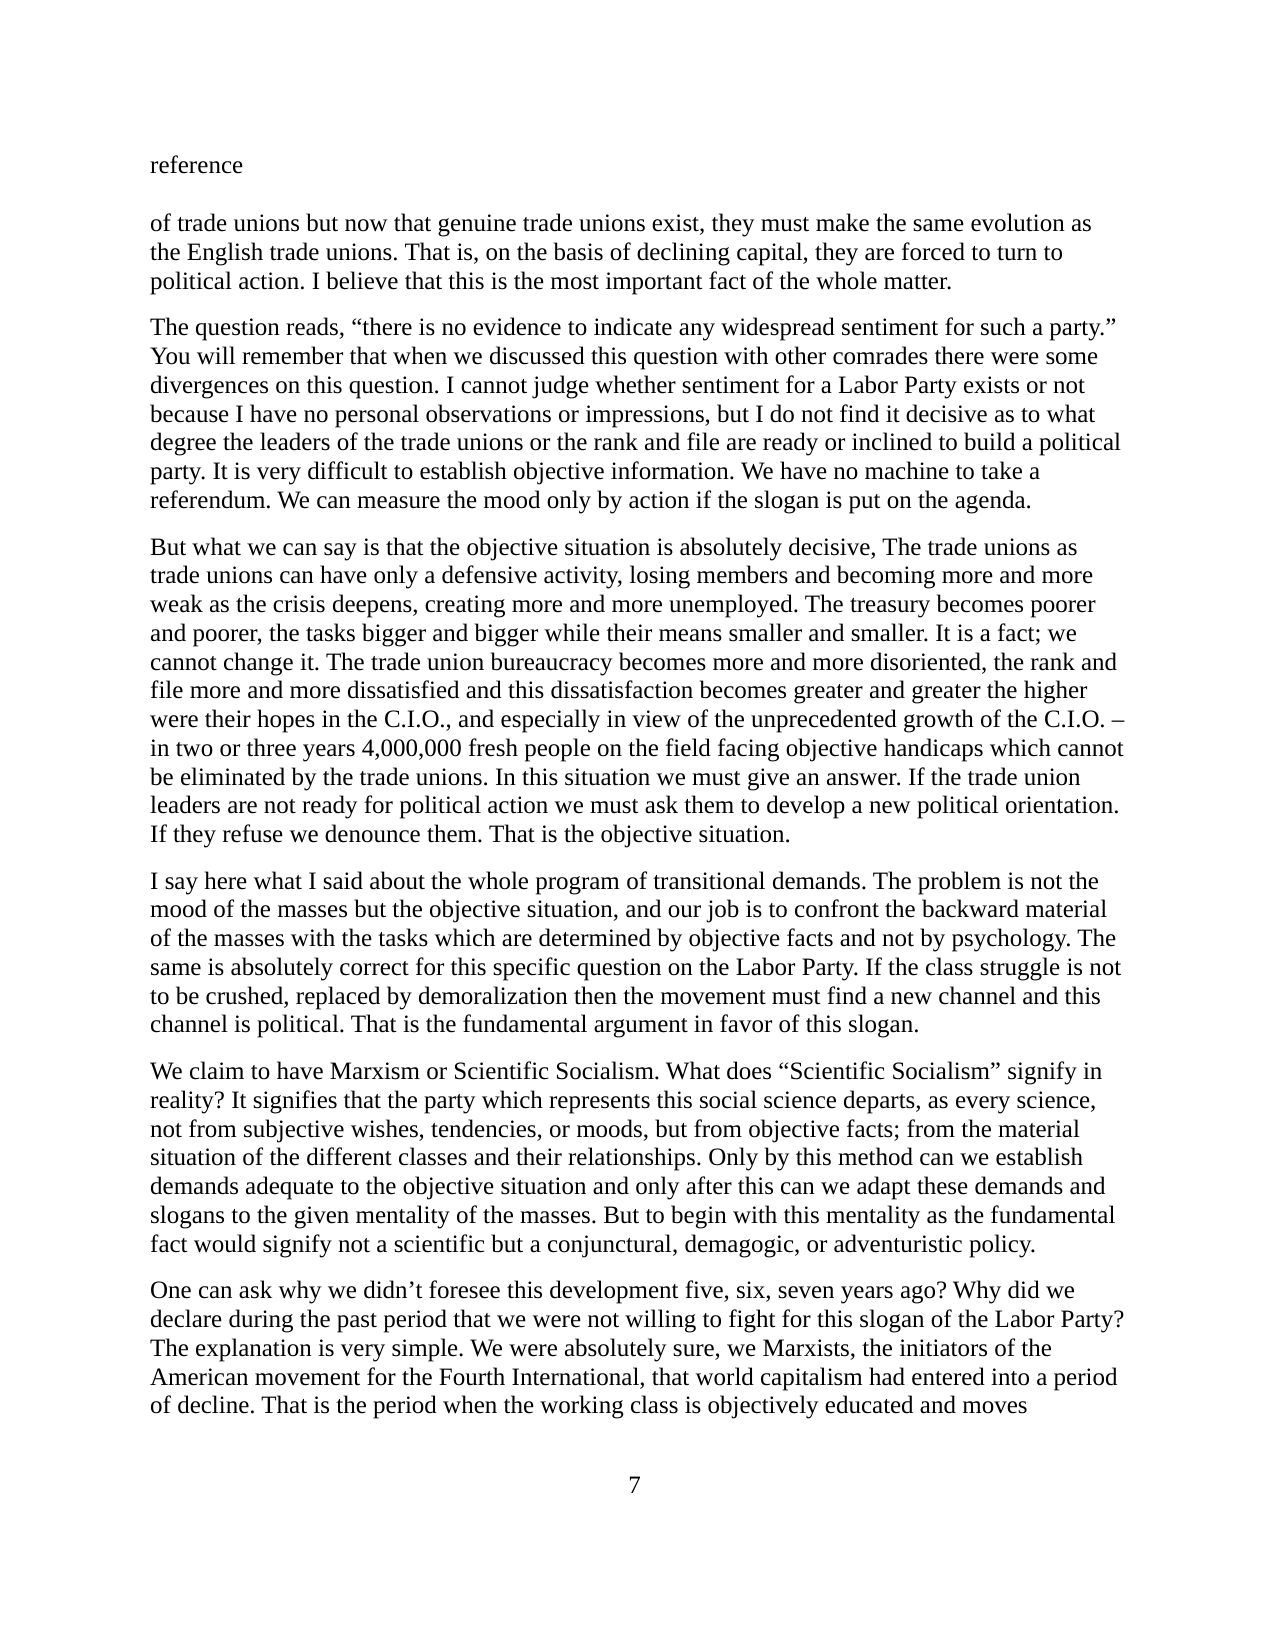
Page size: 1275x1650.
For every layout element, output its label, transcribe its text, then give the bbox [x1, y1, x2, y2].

text I say here what I said about the whole program of transitional demands. The problem is not the mood of the masses but the objective situation, and our job is to confront the backward material of the masses with the tasks which are determined by objective facts and not by psychology. The same is absolutely correct for this specific question on the Labor Party. If the class struggle is not to be crushed, replaced by demoralization then the movement must find a new channel and this channel is political. That is the fundamental argument in favor of this slogan. [150, 866, 1125, 1038]
text But what we can say is that the objective situation is absolutely decisive, The trade unions as trade unions can have only a defensive activity, losing members and becoming more and more weak as the crisis deepens, creating more and more unemployed. The treasury becomes poorer and poorer, the tasks bigger and bigger while their means smaller and smaller. It is a fact; we cannot change it. The trade union bureaucracy becomes more and more disoriented, the rank and file more and more dissatisfied and this dissatisfaction becomes greater and greater the higher were their hopes in the C.I.O., and especially in view of the unprecedented growth of the C.I.O. – in two or three years 4,000,000 fresh people on the field facing objective handicaps which cannot be eliminated by the trade unions. In this situation we must give an answer. If the trade union leaders are not ready for political action we must ask them to develop a new political orientation. If they refuse we denounce them. That is the objective situation. [150, 532, 1125, 848]
text The question reads, “there is no evidence to indicate any widespread sentiment for such a party.” You will remember that when we discussed this question with other comrades there were some divergences on this question. I cannot judge whether sentiment for a Labor Party exists or not because I have no personal observations or impressions, but I do not find it decisive as to what degree the leaders of the trade unions or the rank and file are ready or inclined to build a political party. It is very difficult to establish objective information. We have no machine to take a referendum. We can measure the mood only by action if the slogan is put on the agenda. [150, 312, 1125, 514]
text We claim to have Marxism or Scientific Socialism. What does “Scientific Socialism” signify in reality? It signifies that the party which represents this social science departs, as every science, not from subjective wishes, tendencies, or moods, but from objective facts; from the material situation of the different classes and their relationships. Only by this method can we establish demands adequate to the objective situation and only after this can we adapt these demands and slogans to the given mentality of the masses. But to begin with this mentality as the fundamental fact would signify not a scientific but a conjunctural, demagogic, or adventuristic policy. [150, 1056, 1125, 1257]
text One can ask why we didn’t foresee this development five, six, seven years ago? Why did we declare during the past period that we were not willing to fight for this slogan of the Labor Party? The explanation is very simple. We were absolutely sure, we Marxists, the initiators of the American movement for the Fourth International, that world capitalism had entered into a period of decline. That is the period when the working class is objectively educated and moves [150, 1275, 1125, 1419]
text of trade unions but now that genuine trade unions exist, they must make the same evolution as the English trade unions. That is, on the basis of declining capital, they are forced to turn to political action. I believe that this is the most important fact of the whole matter. [150, 208, 1125, 294]
